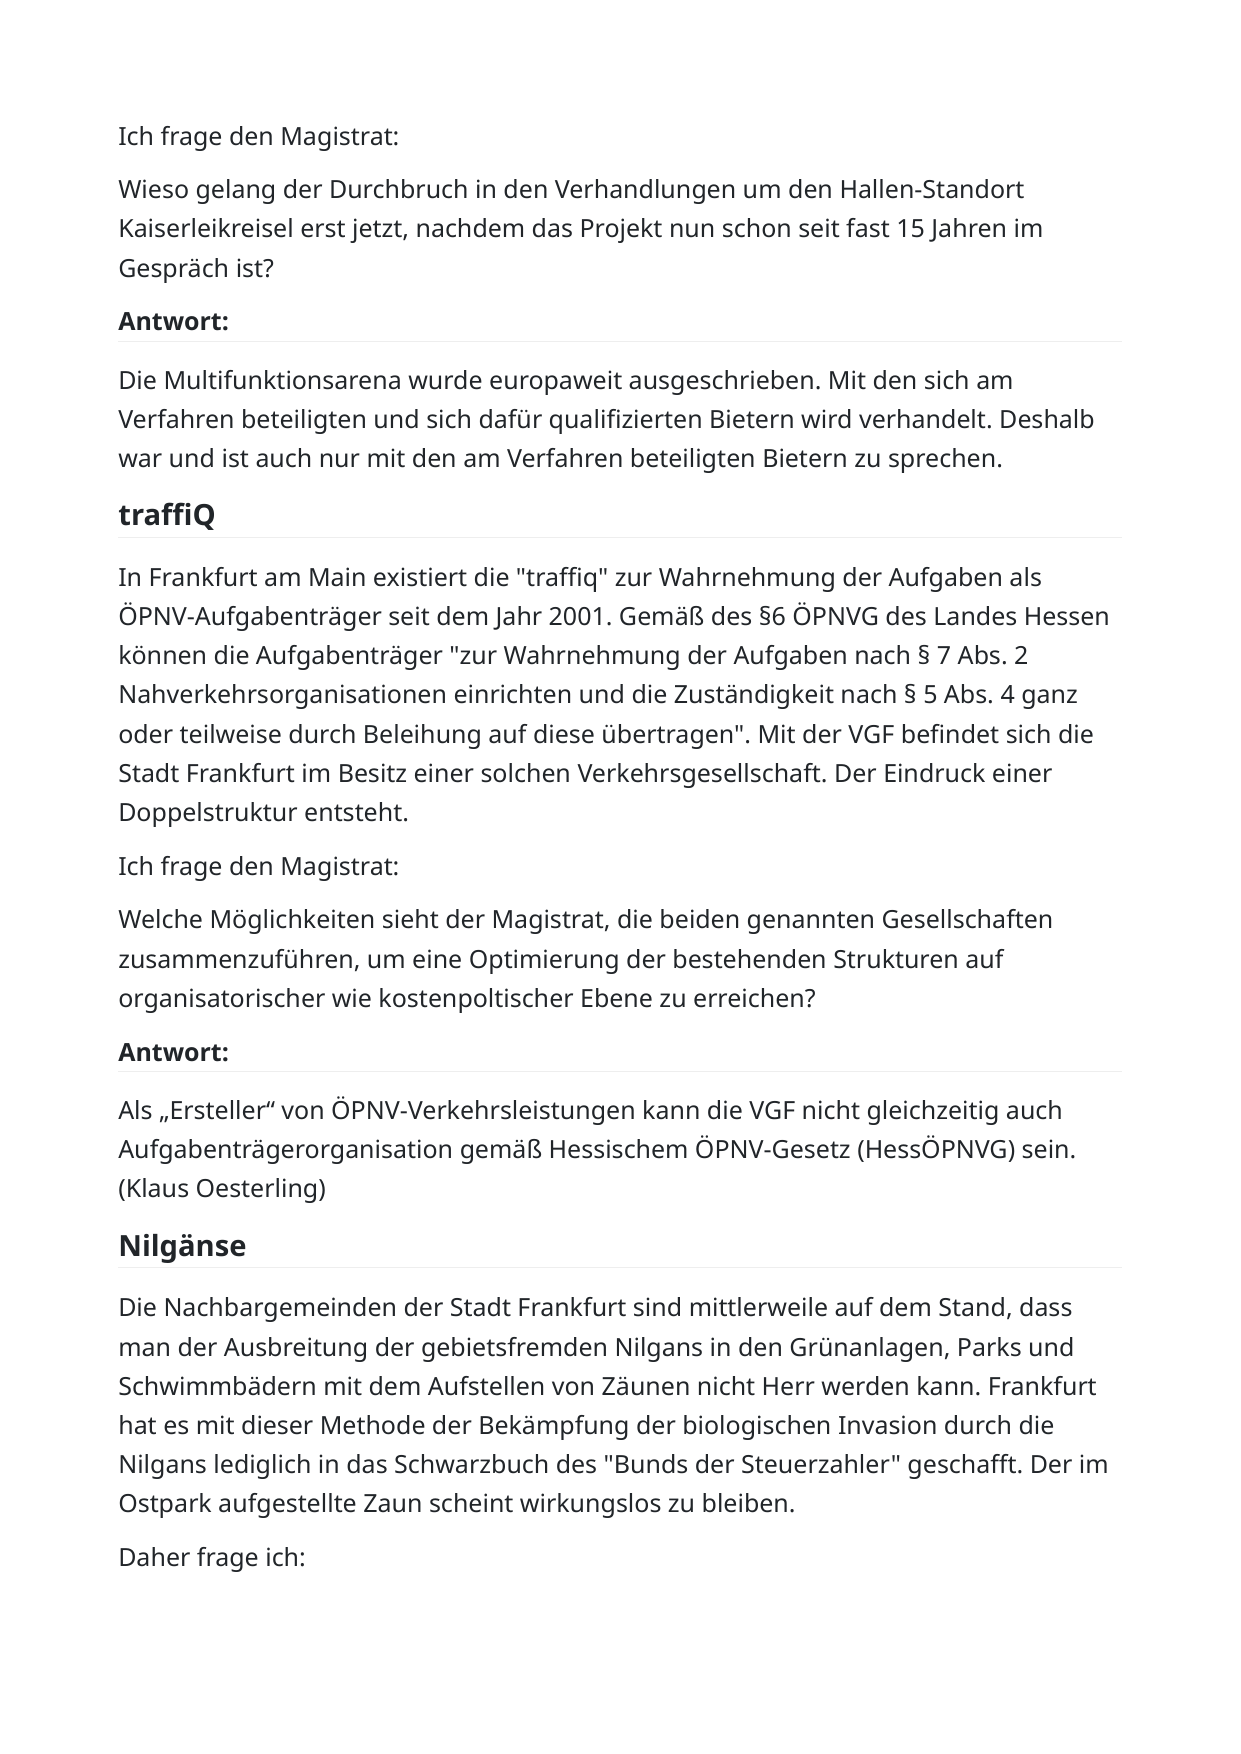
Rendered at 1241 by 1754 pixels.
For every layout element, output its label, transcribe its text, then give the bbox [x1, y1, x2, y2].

subtitle Antwort: [118, 1034, 1122, 1071]
text Wieso gelang der Durchbruch in den Verhandlungen um den Hallen-Standort Kaiserleikreisel erst jetzt, nachdem das Projekt nun schon seit fast 15 Jahren im Gespräch ist? [118, 172, 1122, 284]
subtitle traffiQ [118, 494, 1122, 537]
subtitle Antwort: [118, 304, 1122, 341]
text Die Multifunktionsarena wurde europaweit ausgeschrieben. Mit den sich am Verfahren beteiligten und sich dafür qualifizierten Bietern wird verhandelt. Deshalb war und ist auch nur mit den am Verfahren beteiligten Bietern zu sprechen. [118, 362, 1122, 475]
text Ich frage den Magistrat: [118, 848, 1122, 882]
text Die Nachbargemeinden der Stadt Frankfurt sind mittlerweile auf dem Stand, dass man der Ausbreitung der gebietsfremden Nilgans in den Grünanlagen, Parks und Schwimmbädern mit dem Aufstellen von Zäunen nicht Herr werden kann. Frankfurt hat es mit dieser Methode der Bekämpfung der biologischen Invasion durch die Nilgans lediglich in das Schwarzbuch des "Bunds der Steuerzahler" geschafft. Der im Ostpark aufgestellte Zaun scheint wirkungslos zu bleiben. [118, 1290, 1122, 1520]
text Ich frage den Magistrat: [118, 118, 1122, 152]
text Daher frage ich: [118, 1539, 1122, 1574]
text Welche Möglichkeiten sieht der Magistrat, die beiden genannten Gesellschaften zusammenzuführen, um eine Optimierung der bestehenden Strukturen auf organisatorischer wie kostenpoltischer Ebene zu erreichen? [118, 902, 1122, 1014]
text Als „Ersteller“ von ÖPNV-Verkehrsleistungen kann die VGF nicht gleichzeitig auch Aufgabenträgerorganisation gemäß Hessischem ÖPNV-Gesetz (HessÖPNVG) sein. (Klaus Oesterling) [118, 1093, 1122, 1205]
subtitle Nilgänse [118, 1225, 1122, 1267]
text In Frankfurt am Main existiert die "traffiq" zur Wahrnehmung der Aufgaben als ÖPNV-Aufgabenträger seit dem Jahr 2001. Gemäß des §6 ÖPNVG des Landes Hessen können die Aufgabenträger "zur Wahrnehmung der Aufgaben nach § 7 Abs. 2 Nahverkehrsorganisationen einrichten und die Zuständigkeit nach § 5 Abs. 4 ganz oder teilweise durch Beleihung auf diese übertragen". Mit der VGF befindet sich die Stadt Frankfurt im Besitz einer solchen Verkehrsgesellschaft. Der Eindruck einer Doppelstruktur entsteht. [118, 560, 1122, 829]
